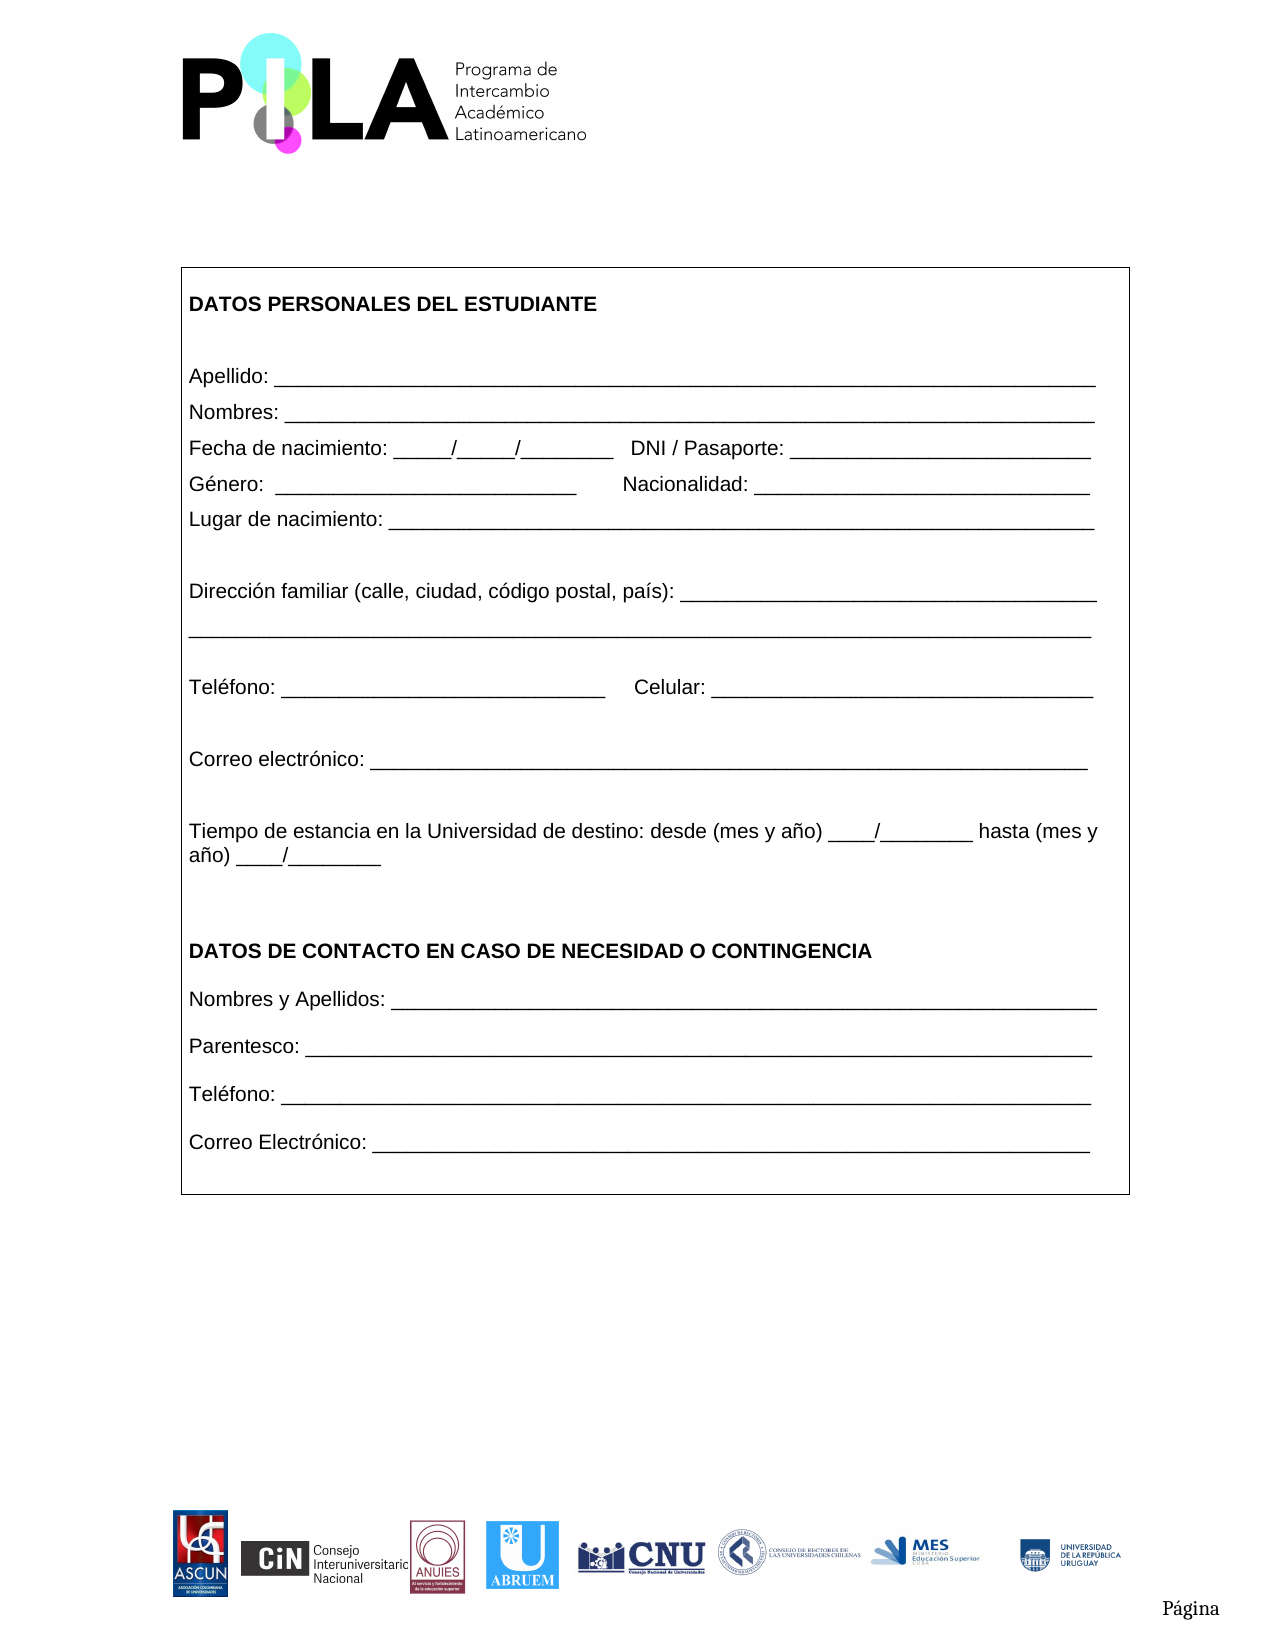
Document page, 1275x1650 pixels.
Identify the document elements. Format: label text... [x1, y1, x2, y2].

picture [241, 1518, 467, 1596]
table_header DATOS PERSONALES DEL ESTUDIANTE Apellido: _______________________________________________________________________ Nombres: ______________________________________________________________________ Fecha de nacimiento: _____/_____/________ DNI / Pasaporte: __________________________ Género: __________________________ Nacionalidad: _____________________________ Lugar de nacimiento: _____________________________________________________________ Dirección familiar (calle, ciudad, código postal, país): ____________________________________ ______________________________________________________________________________ Teléfono: ____________________________ Celular: _________________________________ Correo electrónico: ______________________________________________________________ Tiempo de estancia en la Universidad de destino: desde (mes y año) ____/________ hasta (mes y año) ____/________ DATOS DE CONTACTO EN CASO DE NECESIDAD O CONTINGENCIA Nombres y Apellidos: _____________________________________________________________ Parentesco: ____________________________________________________________________ Teléfono: ______________________________________________________________________ Correo Electrónico: ______________________________________________________________ [182, 268, 1129, 1194]
picture [573, 1516, 709, 1595]
picture [182, 33, 586, 156]
picture [173, 1510, 228, 1597]
picture [1009, 1528, 1132, 1582]
picture [711, 1517, 989, 1583]
picture [486, 1521, 559, 1589]
